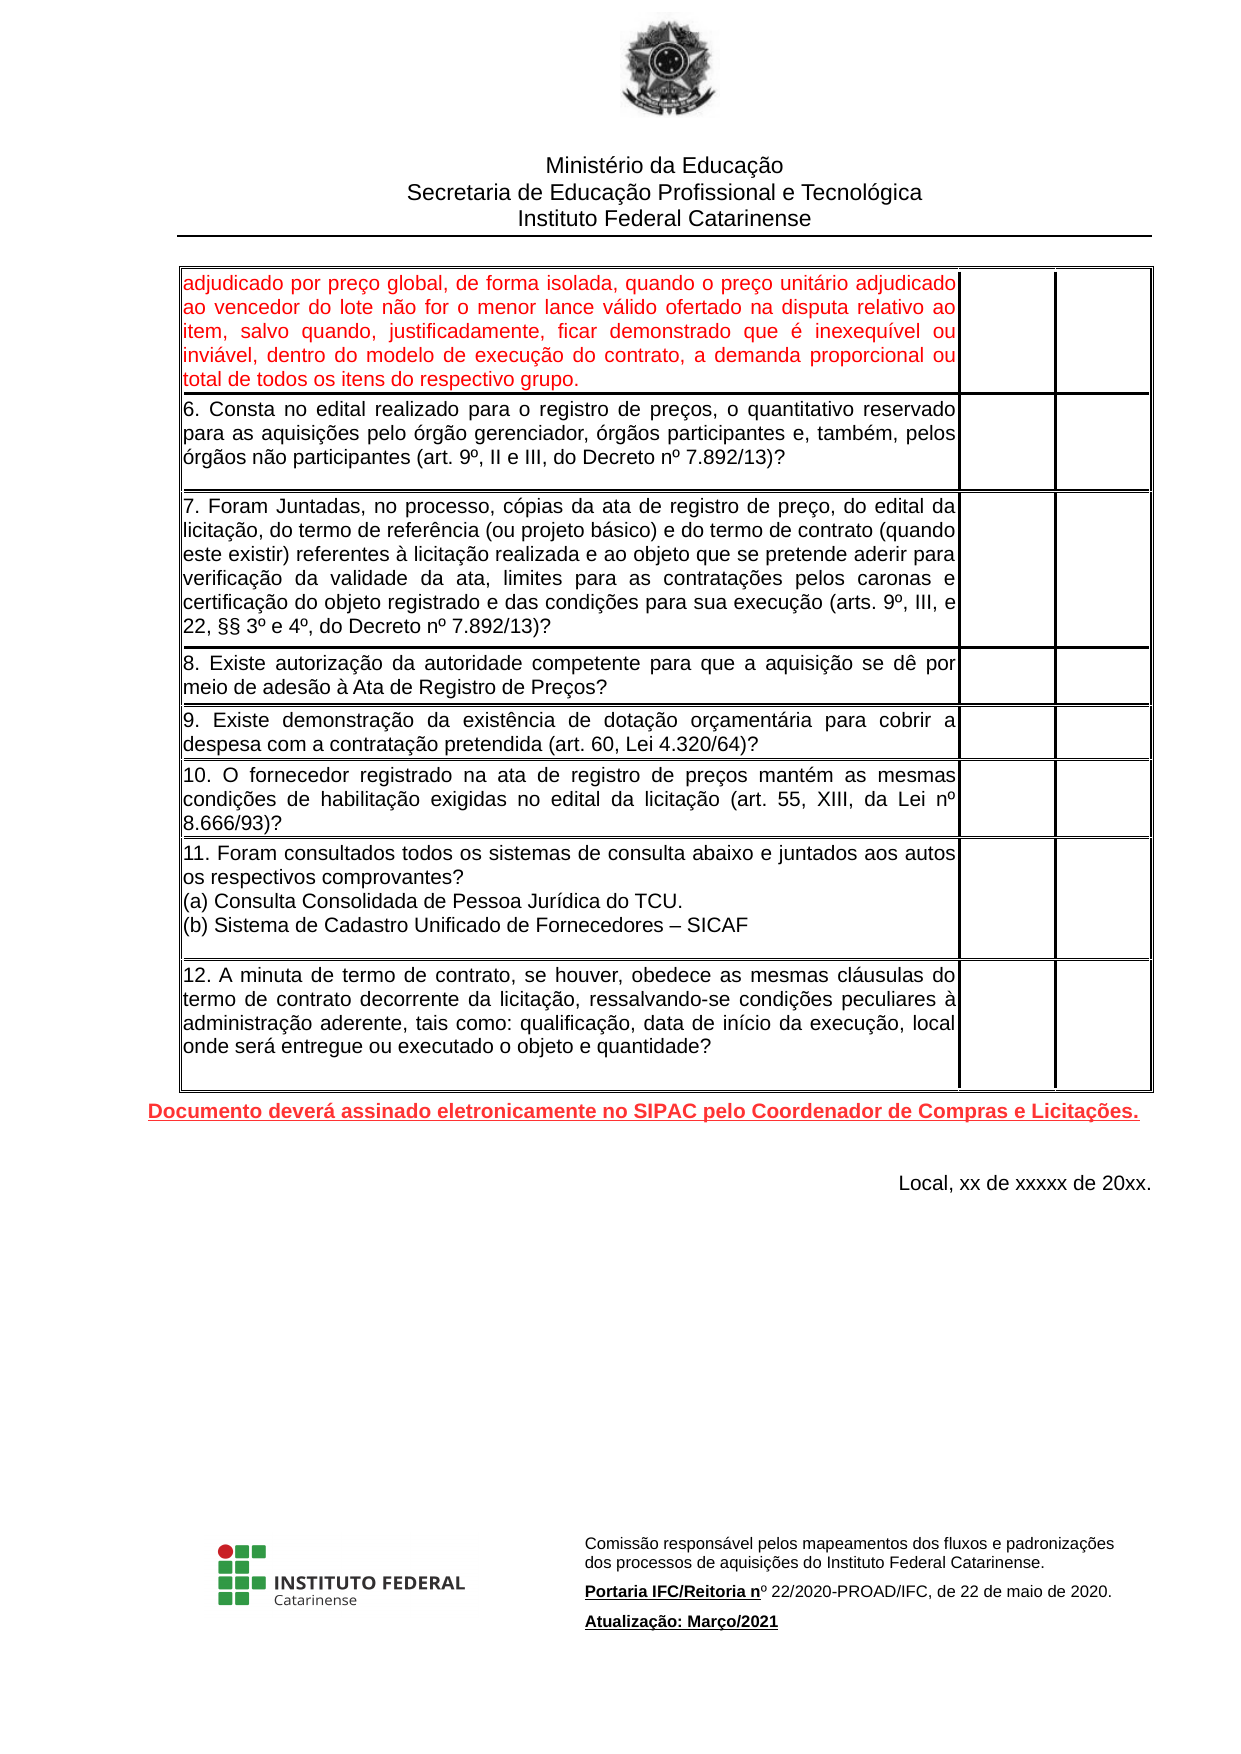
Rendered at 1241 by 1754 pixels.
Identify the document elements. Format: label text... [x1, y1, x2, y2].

table_cell 9. Existe demonstração da existência de dotação orçamentária para cobrir a despesa com a contratação pretendida (art. 60, Lei 4.320/64)? [182, 703, 958, 758]
table_cell [961, 707, 1054, 758]
table_cell [961, 493, 1054, 646]
table_cell [1055, 758, 1152, 836]
table_cell 10. O fornecedor registrado na ata de registro de preços mantém as mesmas condições de habilitação exigidas no edital da licitação (art. 55, XIII, da Lei nº 8.666/93)? [180, 758, 959, 836]
table_cell [961, 395, 1054, 489]
table_cell [961, 761, 1054, 836]
table_cell 6. Consta no edital realizado para o registro de preços, o quantitativo reservado para as aquisições pelo órgão gerenciador, órgãos participantes e, também, pelos órgãos não participantes (art. 9º, II e III, do Decreto nº 7.892/13)? [182, 392, 958, 489]
table_cell 7. Foram Juntadas, no processo, cópias da ata de registro de preço, do edital da licitação, do termo de referência (ou projeto básico) e do termo de contrato (quando este existir) referentes à licitação realizada e ao objeto que se pretende aderir para verificação da validade da ata, limites para as contratações pelos caronas e certificação do objeto registrado e das condições para sua execução (arts. 9º, III, e 22, §§ 3º e 4º, do Decreto nº 7.892/13)? [182, 489, 958, 646]
table_cell 11. Foram consultados todos os sistemas de consulta abaixo e juntados aos autos os respectivos comprovantes? (a) Consulta Consolidada de Pessoa Jurídica do TCU. (b) Sistema de Cadastro Unificado de Fornecedores – SICAF [180, 836, 959, 958]
table_cell [1057, 392, 1150, 489]
table_cell 8. Existe autorização da autoridade competente para que a aquisição se dê por meio de adesão à Ata de Registro de Preços? [182, 646, 958, 703]
table_cell [1057, 489, 1151, 646]
table_cell [961, 839, 1054, 958]
table_cell [1057, 646, 1150, 703]
table_cell [959, 961, 1055, 1089]
table_cell [1055, 958, 1152, 1089]
table_cell [961, 649, 1054, 703]
table_cell adjudicado por preço global, de forma isolada, quando o preço unitário adjudicado ao vencedor do lote não for o menor lance válido ofertado na disputa relativo ao item, salvo quando, justificadamente, ficar demonstrado que é inexequível ou inviável, dentro do modelo de execução do contrato, a demanda proporcional ou total de todos os itens do respectivo grupo. [180, 267, 959, 392]
table_cell [1057, 703, 1151, 758]
text Documento deverá assinado eletronicamente no SIPAC pelo Coordenador de Compras e Licitações. [148, 1099, 1152, 1123]
table_cell 12. A minuta de termo de contrato, se houver, obedece as mesmas cláusulas do termo de contrato decorrente da licitação, ressalvando-se condições peculiares à administração aderente, tais como: qualificação, data de início da execução, local onde será entregue ou executado o objeto e quantidade? [180, 958, 959, 1089]
table_cell [959, 269, 1055, 392]
picture [205, 1532, 479, 1618]
table_cell [1055, 269, 1150, 392]
text Local, xx de xxxxx de 20xx. [177, 1171, 1152, 1194]
table_cell [1055, 836, 1152, 958]
